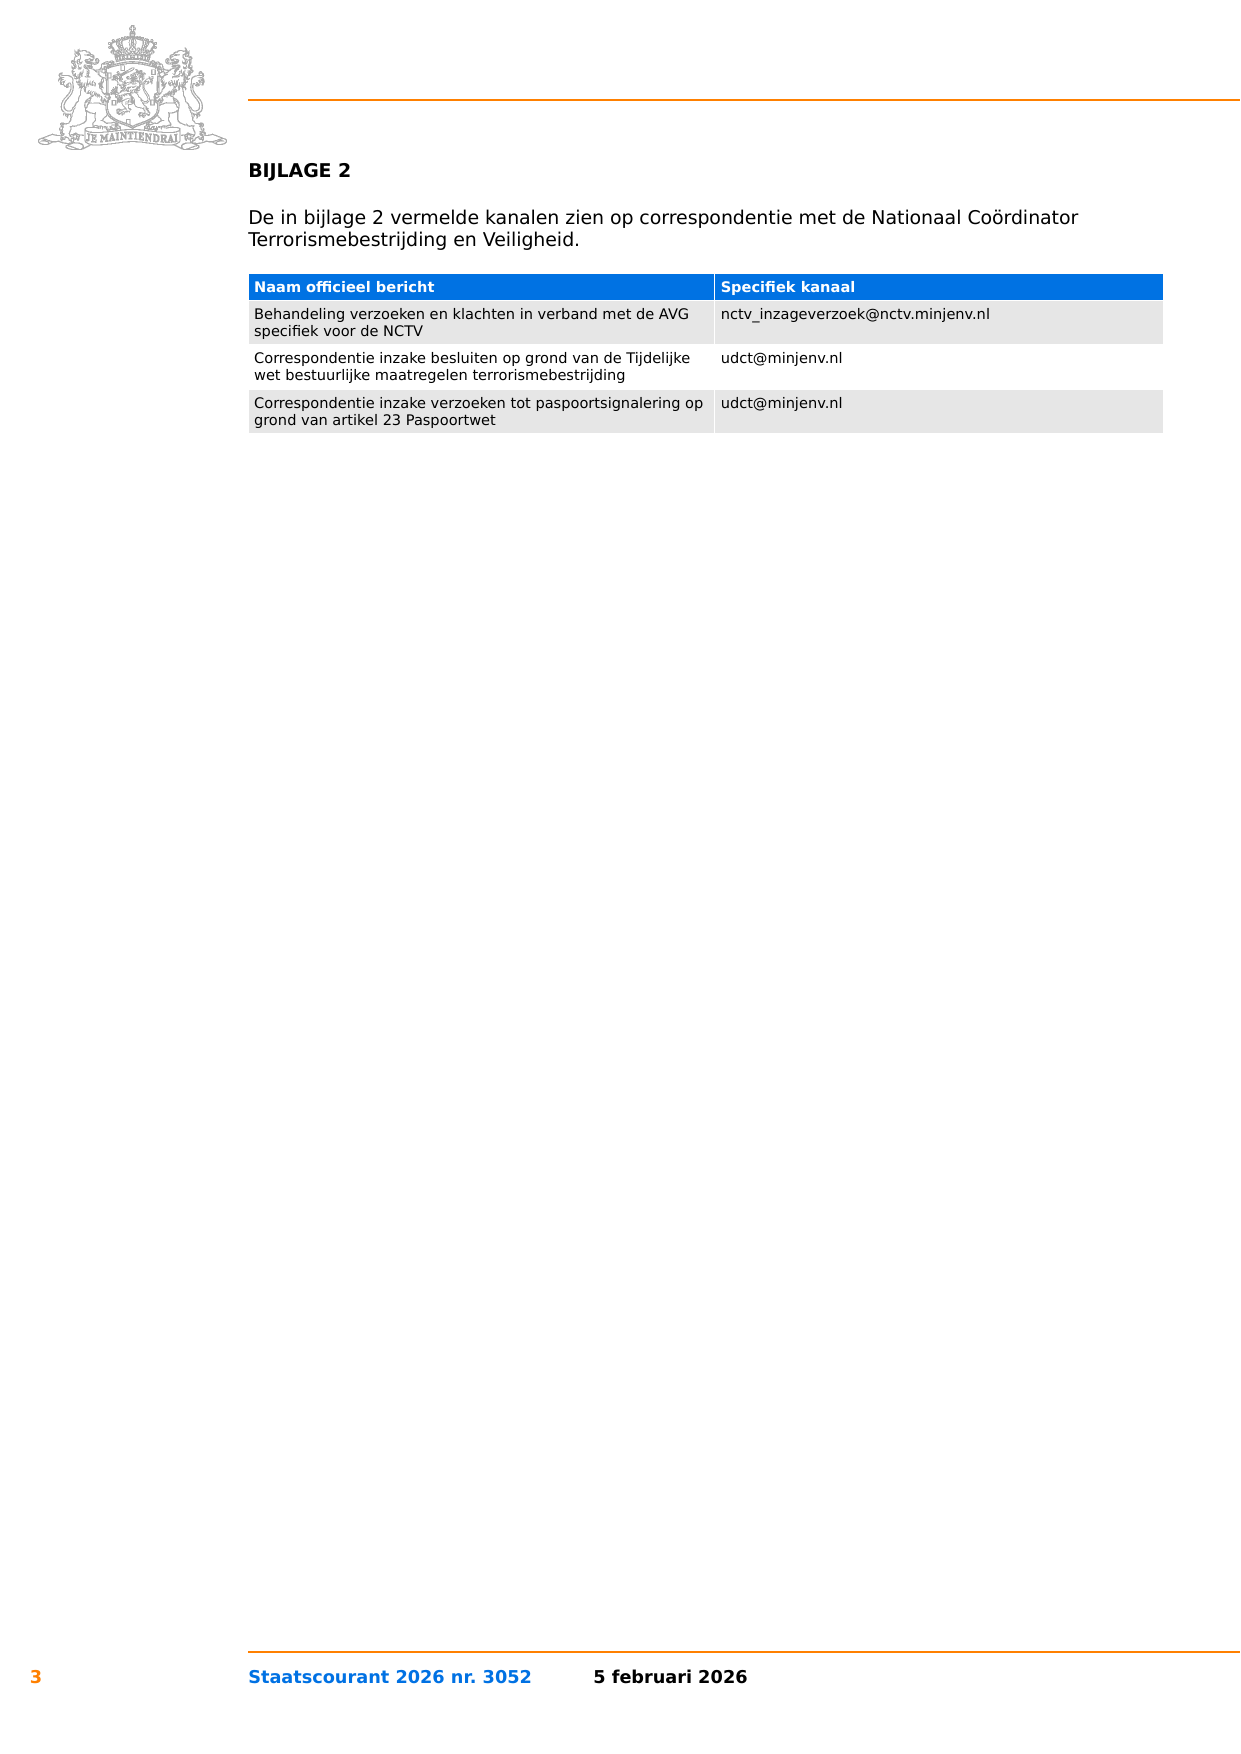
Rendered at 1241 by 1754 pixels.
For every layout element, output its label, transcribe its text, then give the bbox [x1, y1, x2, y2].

picture [38, 25, 227, 150]
table_header Naam officieel bericht [249, 274, 714, 300]
table_cell Correspondentie inzake besluiten op grond van de Tijdelijke wet bestuurlijke maatregelen terrorismebestrijding [249, 346, 714, 389]
table_cell udct@minjenv.nl [715, 346, 1163, 389]
text De in bijlage 2 vermelde kanalen zien op correspondentie met de Nationaal Coördinator Terrorismebestrijding en Veiligheid. [248, 207, 1163, 251]
table_cell nctv_inzageverzoek@nctv.minjenv.nl [715, 301, 1163, 344]
subtitle BIJLAGE 2 [248, 160, 1163, 182]
table_cell Correspondentie inzake verzoeken tot paspoortsignalering op grond van artikel 23 Paspoortwet [249, 390, 714, 433]
table_cell Behandeling verzoeken en klachten in verband met de AVG specifiek voor de NCTV [249, 301, 714, 344]
table_header Specifiek kanaal [715, 274, 1163, 300]
table_cell udct@minjenv.nl [715, 390, 1163, 433]
